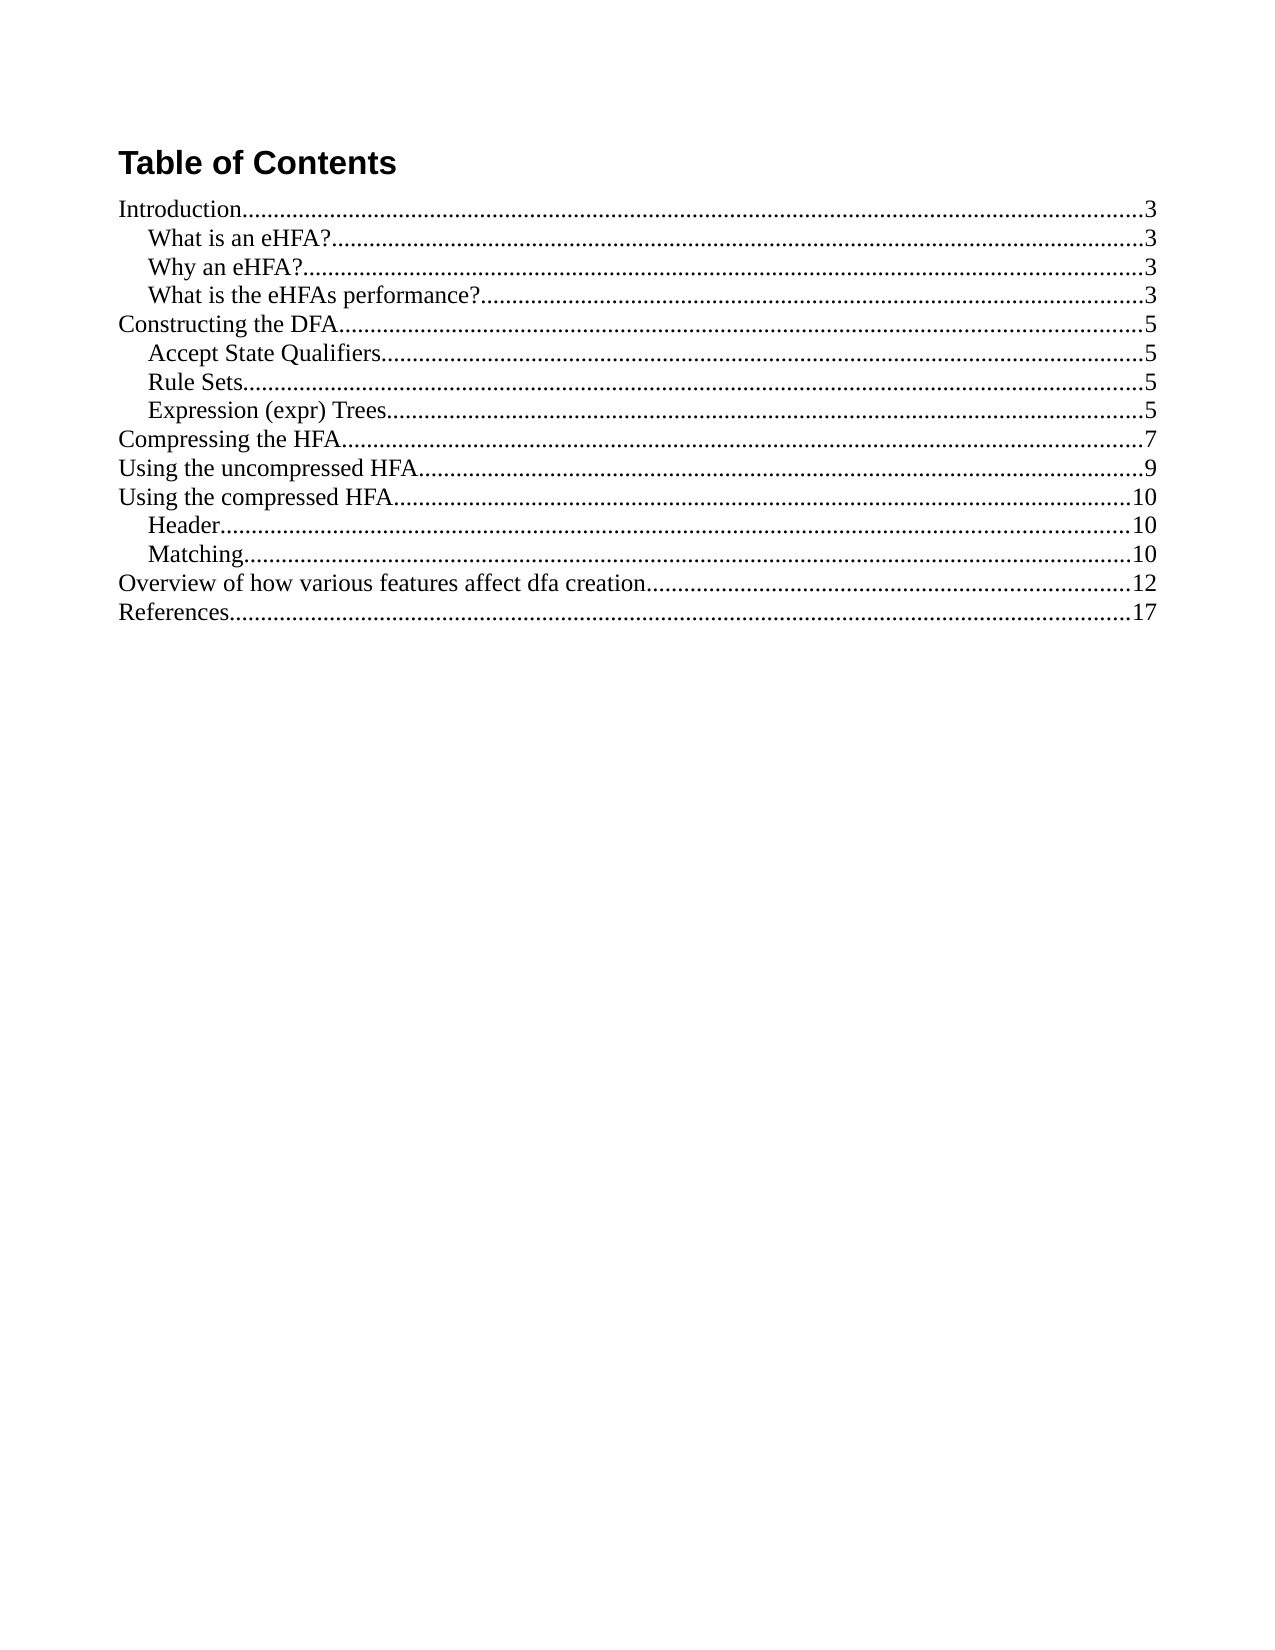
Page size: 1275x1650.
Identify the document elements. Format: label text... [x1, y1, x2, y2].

text Why an eHFA? 3 [148, 252, 1157, 280]
text Rule Sets 5 [148, 367, 1157, 395]
text References 17 [118, 597, 1157, 625]
text Matching 10 [148, 539, 1157, 568]
text Using the uncompressed HFA 9 [118, 453, 1157, 482]
text Header 10 [148, 510, 1157, 539]
text Accept State Qualifiers 5 [148, 338, 1157, 367]
text Using the compressed HFA 10 [118, 482, 1157, 510]
text What is an eHFA? 3 [148, 223, 1157, 252]
text Constructing the DFA 5 [118, 309, 1157, 338]
text Introduction 3 [118, 194, 1157, 223]
text Expression (expr) Trees 5 [148, 395, 1157, 424]
text Compressing the HFA 7 [118, 424, 1157, 453]
text Overview of how various features affect dfa creation 12 [118, 568, 1157, 597]
subtitle Table of Contents [118, 143, 1157, 182]
text What is the eHFAs performance? 3 [148, 280, 1157, 309]
